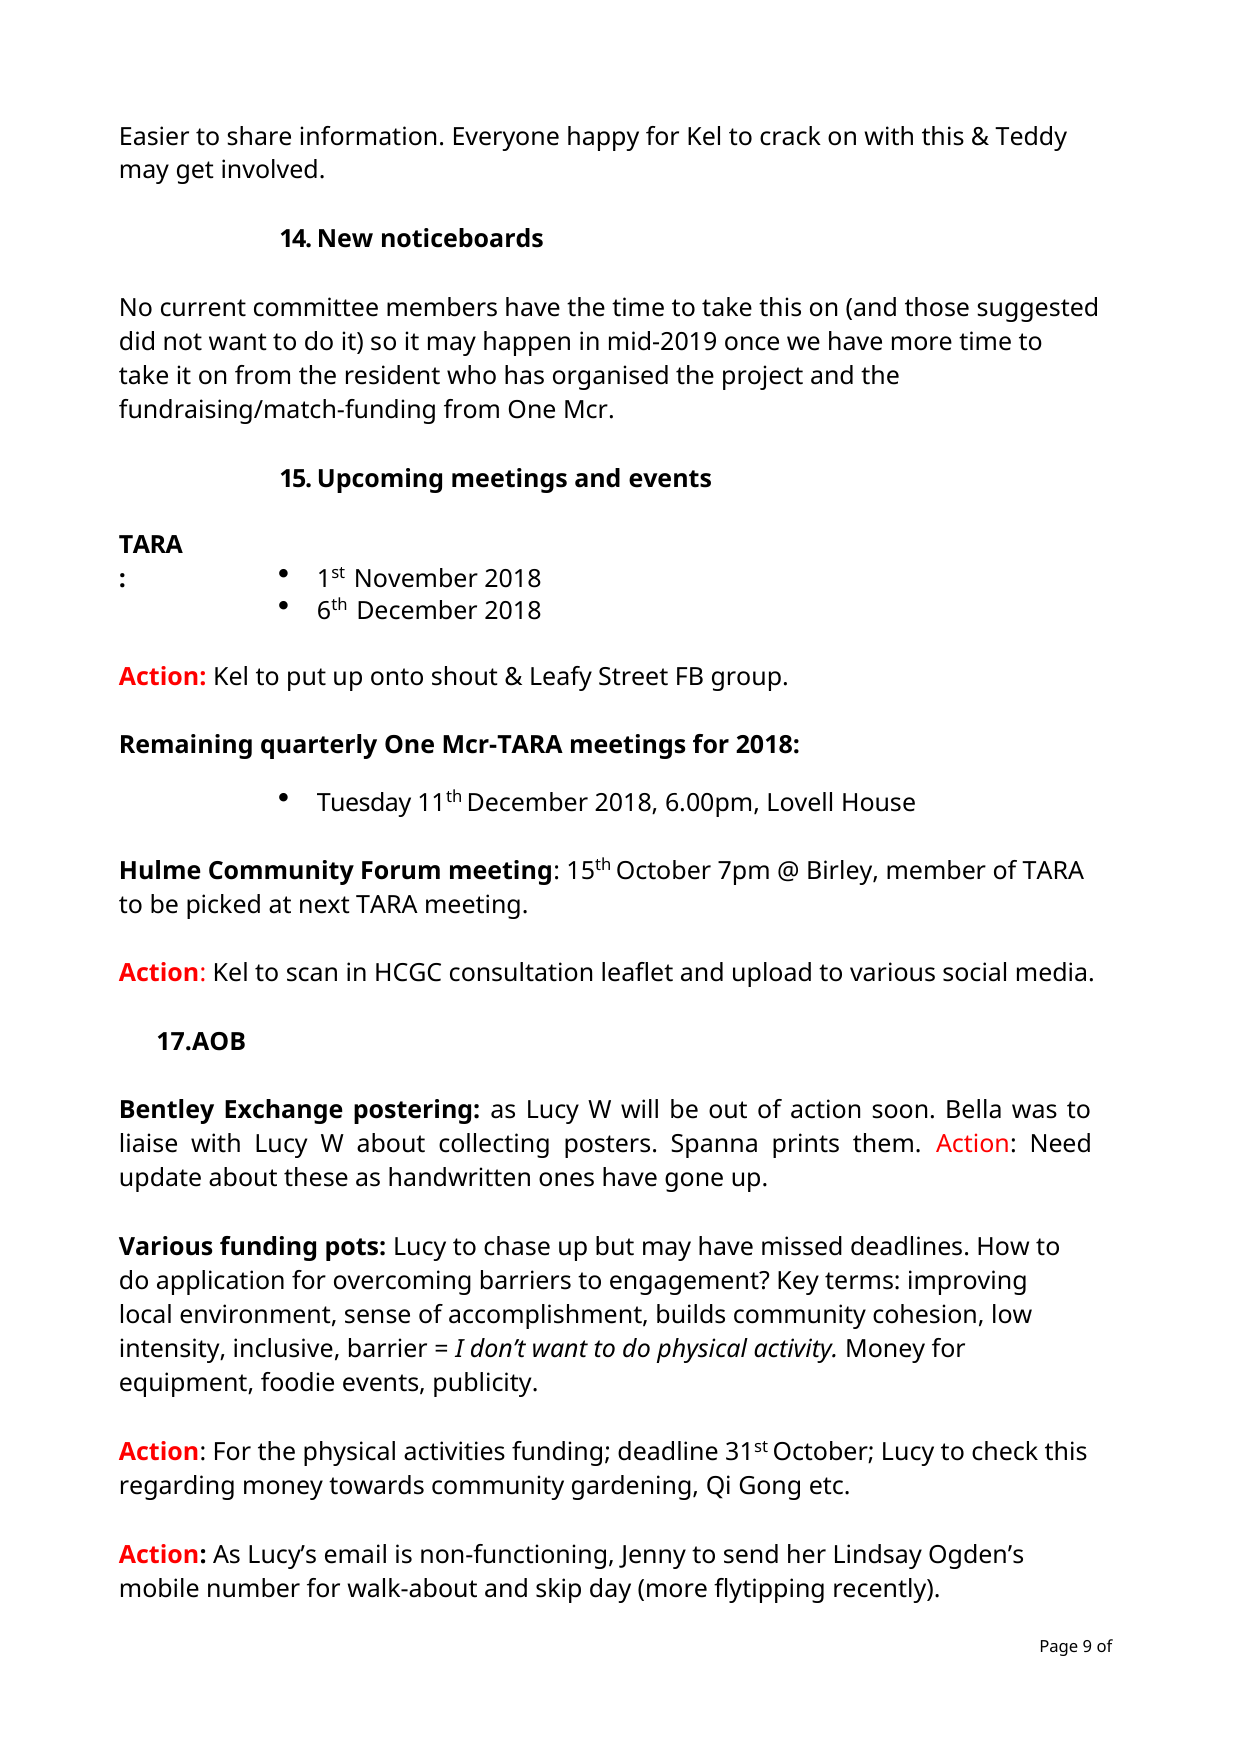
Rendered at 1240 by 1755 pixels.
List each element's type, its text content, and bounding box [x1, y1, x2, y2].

list 1st November 2018 [279, 562, 1133, 594]
text Action: For the physical activities funding; deadline 31st October; Lucy to check this regarding money towards community gardening, Qi Gong etc. [119, 1434, 1133, 1502]
text No current committee members have the time to take this on (and those suggested did not want to do it) so it may happen in mid-2019 once we have more time to take it on from the resident who has organised the project and the fundraising/match-funding from One Mcr. [119, 289, 1100, 425]
text Hulme Community Forum meeting: 15th October 7pm @ Birley, member of TARA to be picked at next TARA meeting. [119, 852, 1101, 921]
list Tuesday 11th December 2018, 6.00pm, Lovell House [279, 784, 1133, 818]
text TARA: [119, 527, 188, 595]
subtitle Remaining quarterly One Mcr-TARA meetings for 2018: [119, 727, 1133, 761]
text Various funding pots: Lucy to chase up but may have missed deadlines. How to do application for overcoming barriers to engagement? Key terms: improving local environment, sense of accomplishment, builds community cohesion, low intensity, inclusive, barrier = I don’t want to do physical activity. Money for equipment, foodie events, publicity. [119, 1229, 1079, 1399]
subtitle Upcoming meetings and events [279, 460, 1133, 494]
text Action: Kel to scan in HCGC consultation leaflet and upload to various social media. [119, 955, 1133, 989]
text Bentley Exchange postering: as Lucy W will be out of action soon. Bella was to liaise with Lucy W about collecting posters. Spanna prints them. Action: Need update about these as handwritten ones have gone up. [119, 1092, 1092, 1194]
text Action: Kel to put up onto shout & Leafy Street FB group. [119, 658, 1133, 692]
list 6th December 2018 [279, 594, 1133, 626]
subtitle New noticeboards [279, 221, 1133, 255]
text Action: As Lucy’s email is non-functioning, Jenny to send her Lindsay Ogden’s mobile number for walk-about and skip day (more flytipping recently). [119, 1537, 1081, 1605]
subtitle 17.AOB [156, 1023, 1133, 1058]
text Easier to share information. Everyone happy for Kel to crack on with this & Teddy may get involved. [119, 118, 1105, 186]
